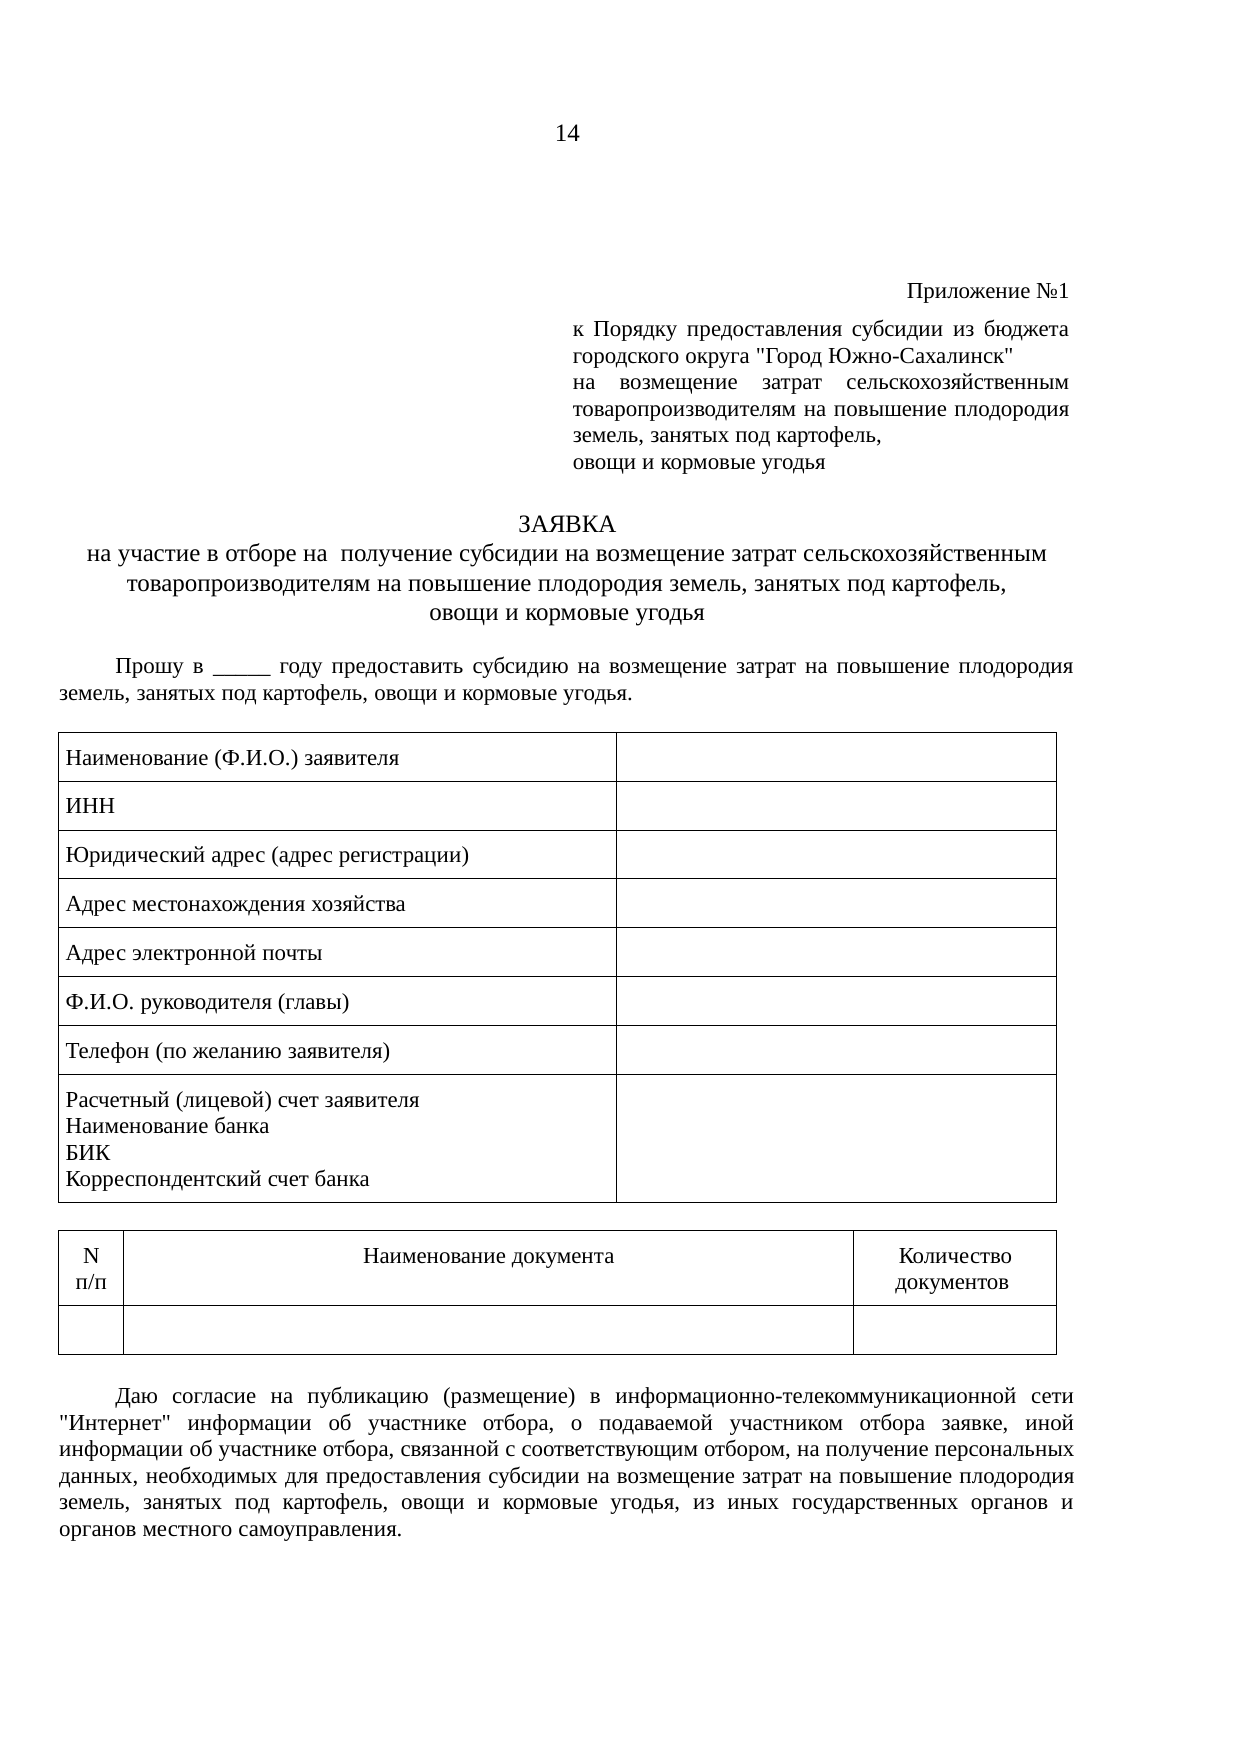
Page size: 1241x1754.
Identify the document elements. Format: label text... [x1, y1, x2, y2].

table_cell [617, 977, 1056, 1025]
text Даю согласие на публикацию (размещение) в информационно-телекоммуникационной сети "Интернет" информации об участнике отбора, о подаваемой участником отбора заявке, иной информации об участнике отбора, связанной с соответствующим отбором, на получение персональных данных, необходимых для предоставления субсидии на возмещение затрат на повышение плодородия земель, занятых под картофель, овощи и кормовые угодья, из иных государственных органов и органов местного самоуправления. [59, 1382, 1075, 1541]
table_cell [854, 1306, 1056, 1354]
table_header N п/п [59, 1231, 123, 1305]
table_header [617, 733, 1056, 781]
table_cell Расчетный (лицевой) счет заявителя Наименование банка БИК Корреспондентский счет банка [59, 1075, 616, 1202]
table_cell [617, 782, 1056, 829]
table_cell [59, 1306, 123, 1354]
table_cell [617, 928, 1056, 976]
text на участие в отборе на получение субсидии на возмещение затрат сельскохозяйственным товаропроизводителям на повышение плодородия земель, занятых под картофель, [59, 538, 1075, 596]
table_header Наименование документа [124, 1231, 853, 1305]
table_cell [617, 879, 1056, 927]
table_header [59, 271, 567, 309]
text ЗАЯВКА [59, 509, 1075, 538]
table_cell [124, 1306, 853, 1354]
table_header Приложение №1 [567, 271, 1075, 309]
table_cell [59, 309, 567, 480]
table_cell к Порядку предоставления субсидии из бюджета городского округа "Город Южно-Сахалинск" на возмещение затрат сельскохозяйственным товаропроизводителям на повышение плодородия земель, занятых под картофель, овощи и кормовые угодья [567, 309, 1075, 480]
table_cell Адрес местонахождения хозяйства [59, 879, 616, 927]
table_cell [617, 1026, 1056, 1074]
table_cell ИНН [59, 782, 616, 829]
text Прошу в _____ году предоставить субсидию на возмещение затрат на повышение плодородия земель, занятых под картофель, овощи и кормовые угодья. [59, 652, 1075, 705]
table_cell [617, 1075, 1056, 1202]
table_cell Адрес электронной почты [59, 928, 616, 976]
table_header Количество документов [854, 1231, 1056, 1305]
table_cell Ф.И.О. руководителя (главы) [59, 977, 616, 1025]
table_header Наименование (Ф.И.О.) заявителя [59, 733, 616, 781]
text овощи и кормовые угодья [59, 596, 1075, 626]
table_cell [617, 831, 1056, 878]
table_cell Юридический адрес (адрес регистрации) [59, 831, 616, 878]
table_cell Телефон (по желанию заявителя) [59, 1026, 616, 1074]
